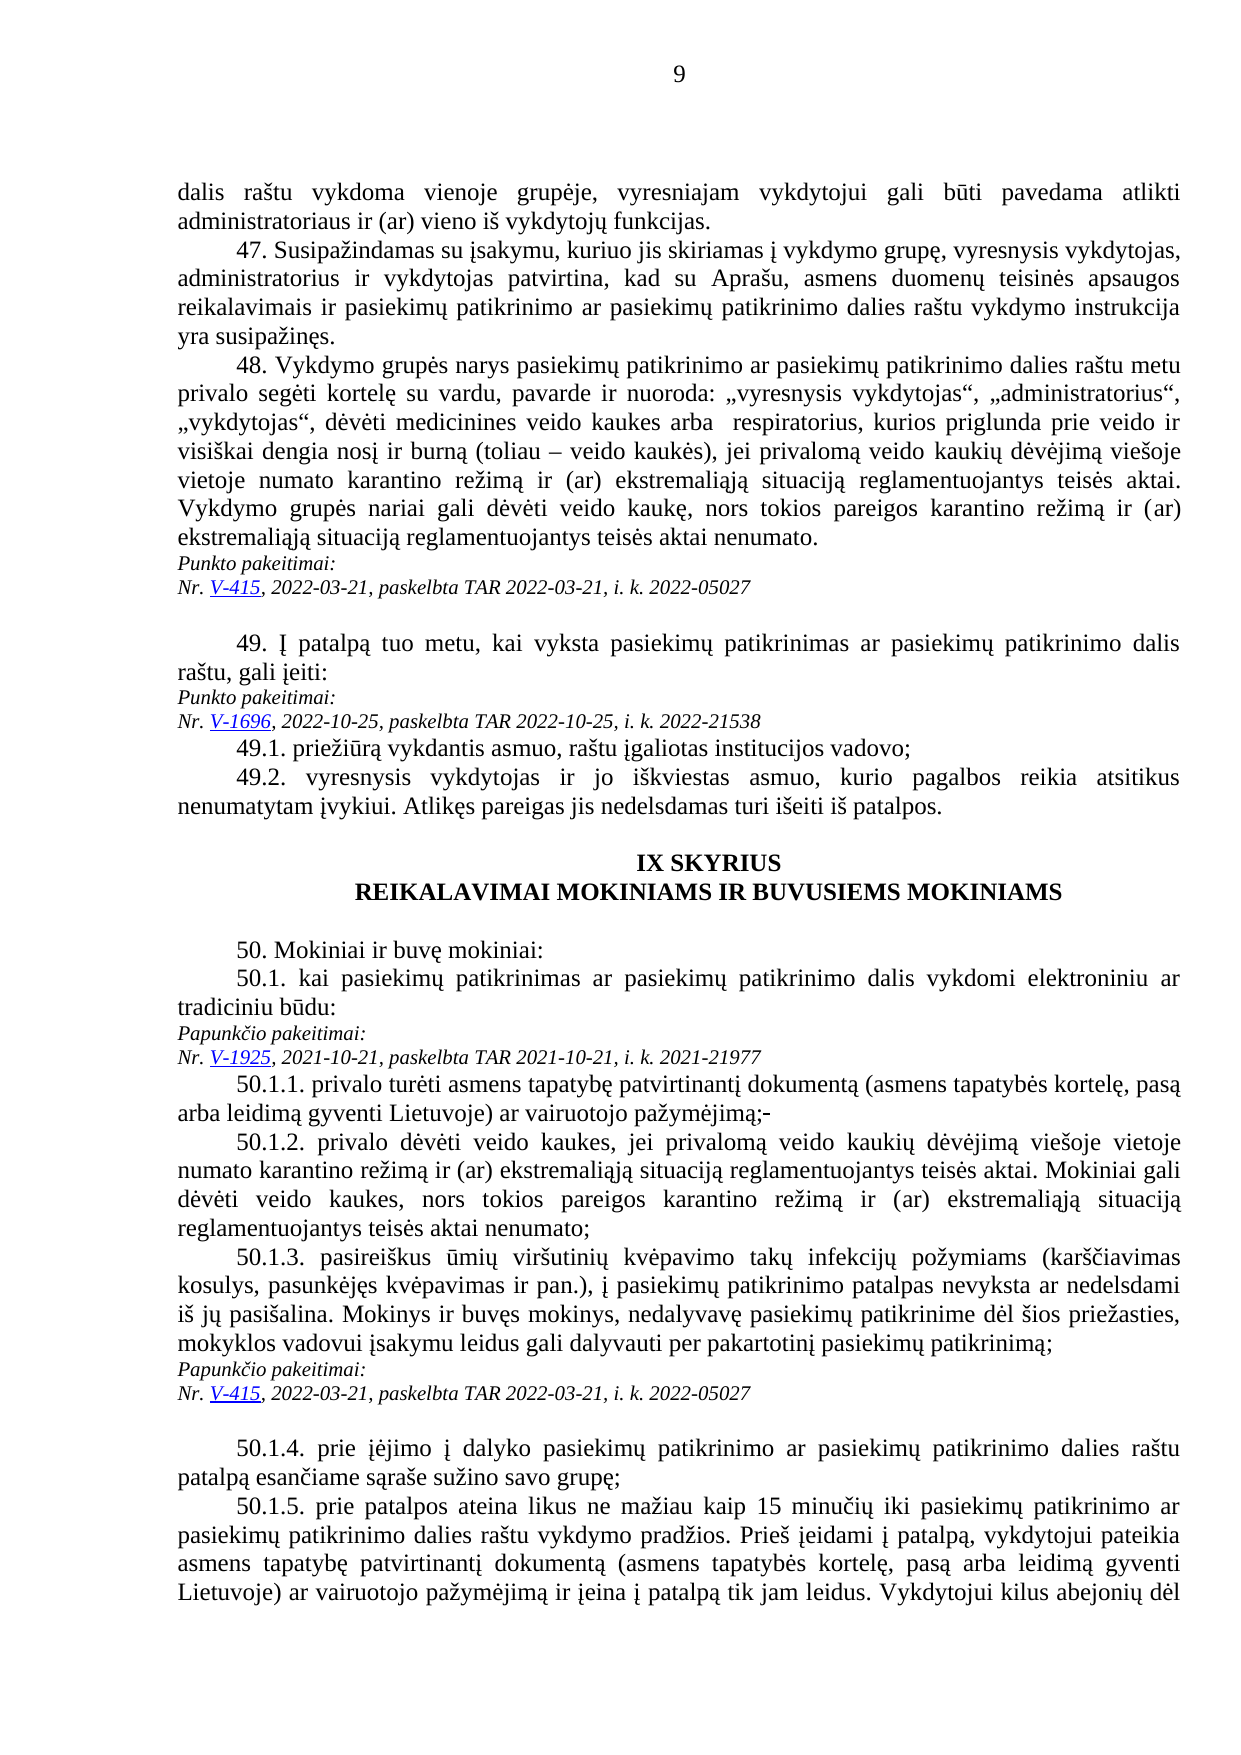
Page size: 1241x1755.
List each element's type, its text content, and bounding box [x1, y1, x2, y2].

text 50.1.5. prie patalpos ateina likus ne mažiau kaip 15 minučių iki pasiekimų patikrinimo ar pasiekimų patikrinimo dalies raštu vykdymo pradžios. Prieš įeidami į patalpą, vykdytojui pateikia asmens tapatybę patvirtinantį dokumentą (asmens tapatybės kortelę, pasą arba leidimą gyventi Lietuvoje) ar vairuotojo pažymėjimą ir įeina į patalpą tik jam leidus. Vykdytojui kilus abejonių dėl [177, 1491, 1181, 1606]
text Nr. V-415, 2022-03-21, paskelbta TAR 2022-03-21, i. k. 2022-05027 [177, 1381, 1181, 1405]
text Punkto pakeitimai: [177, 551, 1181, 575]
text dalis raštu vykdoma vienoje grupėje, vyresniajam vykdytojui gali būti pavedama atlikti administratoriaus ir (ar) vieno iš vykdytojų funkcijas. [177, 177, 1181, 235]
text 49.1. priežiūrą vykdantis asmuo, raštu įgaliotas institucijos vadovo; [177, 733, 1181, 762]
text REIKALAVIMAI MOKINIAMS ir buvusiems mokiniams [177, 877, 1181, 906]
text 50.1.1. privalo turėti asmens tapatybę patvirtinantį dokumentą (asmens tapatybės kortelę, pasą arba leidimą gyventi Lietuvoje) ar vairuotojo pažymėjimą; [177, 1069, 1181, 1127]
text 50.1.4. prie įėjimo į dalyko pasiekimų patikrinimo ar pasiekimų patikrinimo dalies raštu patalpą esančiame sąraše sužino savo grupę; [177, 1433, 1181, 1491]
text Papunkčio pakeitimai: [177, 1021, 1181, 1045]
text 50. Mokiniai ir buvę mokiniai: [177, 935, 1181, 963]
text 49. Į patalpą tuo metu, kai vyksta pasiekimų patikrinimas ar pasiekimų patikrinimo dalis raštu, gali įeiti: [177, 628, 1181, 685]
text 47. Susipažindamas su įsakymu, kuriuo jis skiriamas į vykdymo grupę, vyresnysis vykdytojas, administratorius ir vykdytojas patvirtina, kad su Aprašu, asmens duomenų teisinės apsaugos reikalavimais ir pasiekimų patikrinimo ar pasiekimų patikrinimo dalies raštu vykdymo instrukcija yra susipažinęs. [177, 235, 1181, 350]
text 50.1. kai pasiekimų patikrinimas ar pasiekimų patikrinimo dalis vykdomi elektroniniu ar tradiciniu būdu: [177, 963, 1181, 1021]
text Nr. V-1925, 2021-10-21, paskelbta TAR 2021-10-21, i. k. 2021-21977 [177, 1045, 1181, 1069]
text Nr. V-415, 2022-03-21, paskelbta TAR 2022-03-21, i. k. 2022-05027 [177, 575, 1181, 599]
text 48. Vykdymo grupės narys pasiekimų patikrinimo ar pasiekimų patikrinimo dalies raštu metu privalo segėti kortelę su vardu, pavarde ir nuoroda: „vyresnysis vykdytojas“, „administratorius“, „vykdytojas“, dėvėti medicinines veido kaukes arba respiratorius, kurios priglunda prie veido ir visiškai dengia nosį ir burną (toliau – veido kaukės), jei privalomą veido kaukių dėvėjimą viešoje vietoje numato karantino režimą ir (ar) ekstremaliąją situaciją reglamentuojantys teisės aktai. Vykdymo grupės nariai gali dėvėti veido kaukę, nors tokios pareigos karantino režimą ir (ar) ekstremaliąją situaciją reglamentuojantys teisės aktai nenumato. [177, 350, 1181, 551]
text 50.1.2. privalo dėvėti veido kaukes, jei privalomą veido kaukių dėvėjimą viešoje vietoje numato karantino režimą ir (ar) ekstremaliąją situaciją reglamentuojantys teisės aktai. Mokiniai gali dėvėti veido kaukes, nors tokios pareigos karantino režimą ir (ar) ekstremaliąją situaciją reglamentuojantys teisės aktai nenumato; [177, 1127, 1181, 1242]
text 49.2. vyresnysis vykdytojas ir jo iškviestas asmuo, kurio pagalbos reikia atsitikus nenumatytam įvykiui. Atlikęs pareigas jis nedelsdamas turi išeiti iš patalpos. [177, 762, 1181, 820]
text Nr. V-1696, 2022-10-25, paskelbta TAR 2022-10-25, i. k. 2022-21538 [177, 709, 1181, 733]
text Punkto pakeitimai: [177, 685, 1181, 709]
text 50.1.3. pasireiškus ūmių viršutinių kvėpavimo takų infekcijų požymiams (karščiavimas kosulys, pasunkėjęs kvėpavimas ir pan.), į pasiekimų patikrinimo patalpas nevyksta ar nedelsdami iš jų pasišalina. Mokinys ir buvęs mokinys, nedalyvavę pasiekimų patikrinime dėl šios priežasties, mokyklos vadovui įsakymu leidus gali dalyvauti per pakartotinį pasiekimų patikrinimą; [177, 1242, 1181, 1357]
text IX SKYRIUS [177, 848, 1181, 877]
text Papunkčio pakeitimai: [177, 1357, 1181, 1381]
